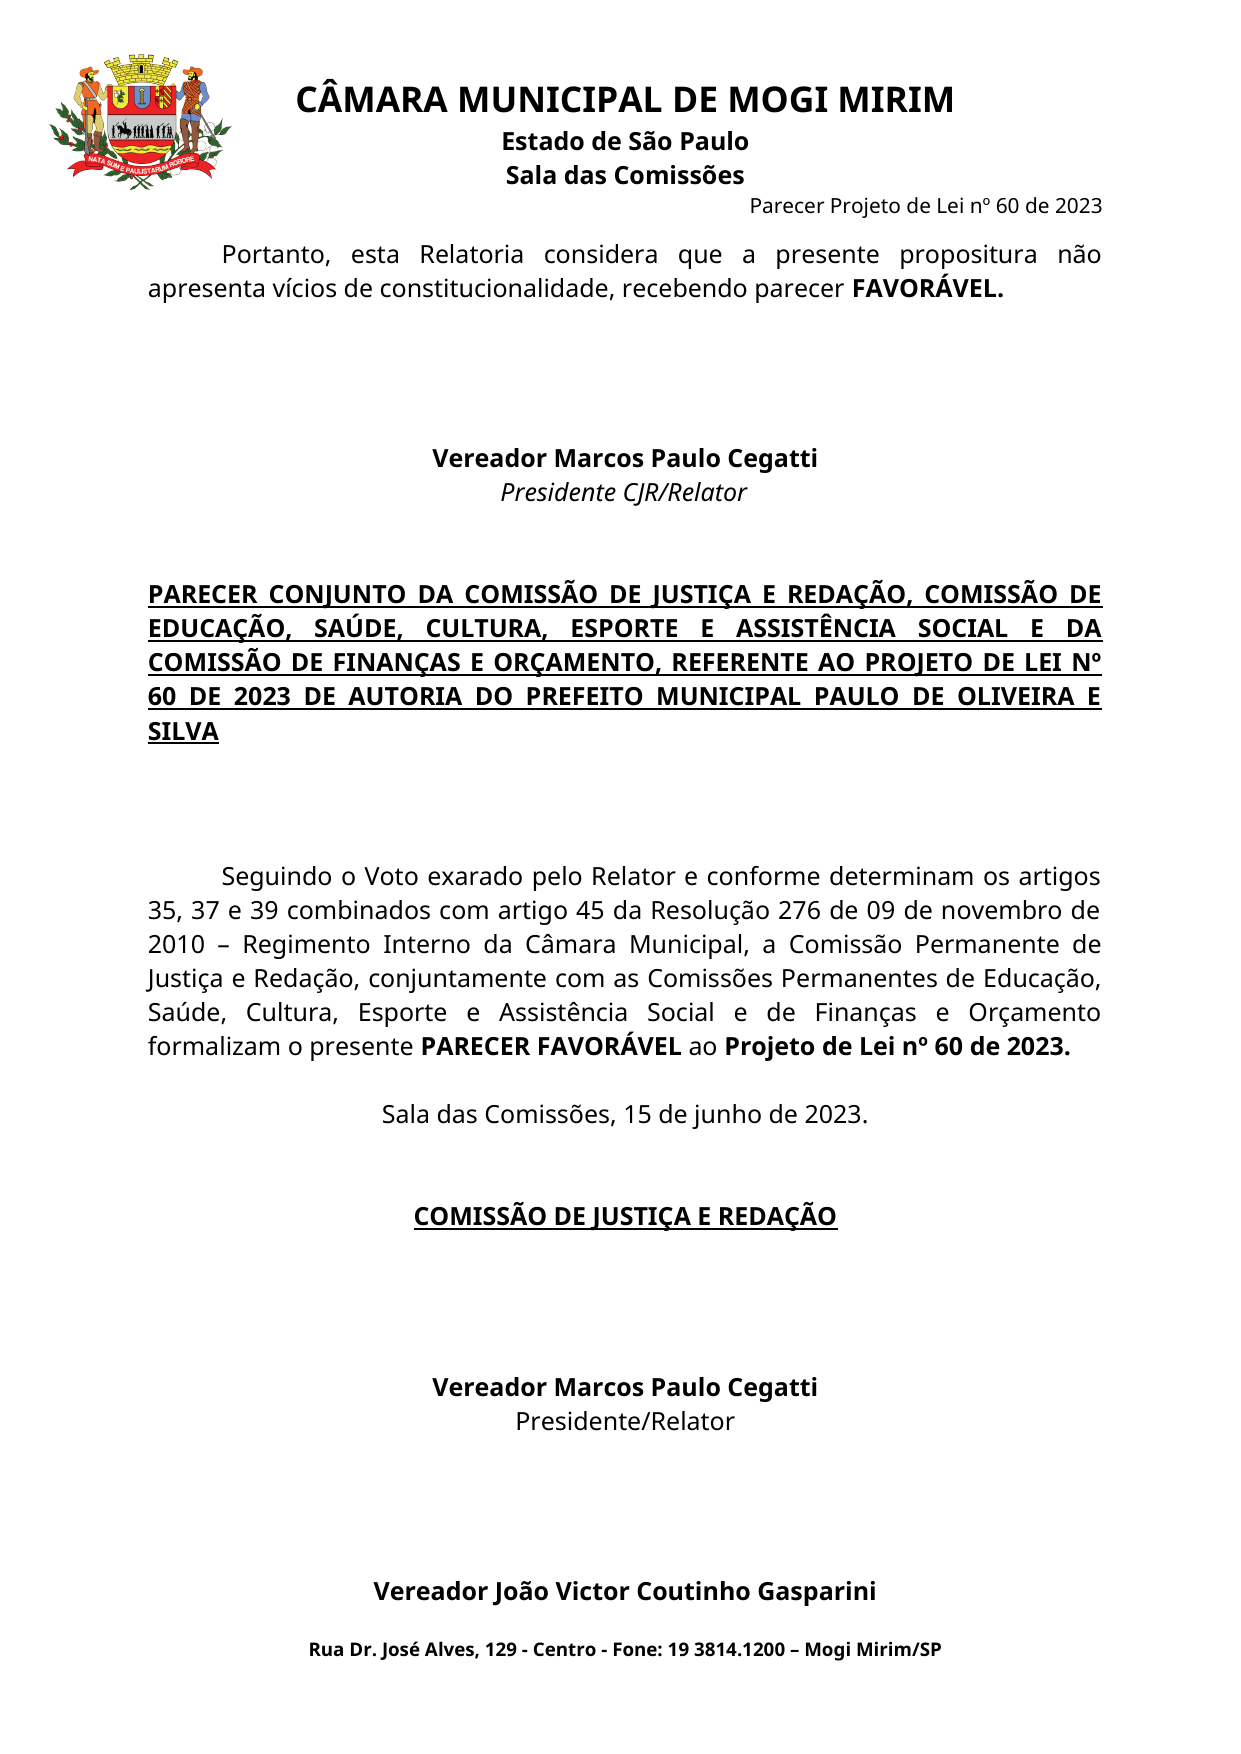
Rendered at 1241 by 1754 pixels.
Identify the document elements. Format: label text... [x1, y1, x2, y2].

text Vereador Marcos Paulo Cegatti [148, 441, 1103, 475]
text Portanto, esta Relatoria considera que a presente propositura não apresenta vícios de constitucionalidade, recebendo parecer FAVORÁVEL. [148, 236, 1103, 304]
picture [26, 42, 253, 202]
text Vereador Marcos Paulo Cegatti [148, 1369, 1103, 1403]
text COMISSÃO DE FINANÇAS E ORÇAMENTO, REFERENTE AO PROJETO DE LEI Nº 60 DE 2023 DE AUTORIA DO PREFEITO MUNICIPAL PAULO DE OLIVEIRA E SILVA [148, 642, 1103, 747]
text PARECER CONJUNTO DA COMISSÃO DE JUSTIÇA E REDAÇÃO, COMISSÃO DE [148, 577, 1103, 606]
text Presidente/Relator [148, 1403, 1103, 1437]
text Vereador João Victor Coutinho Gasparini [148, 1574, 1103, 1608]
text Sala das Comissões, 15 de junho de 2023. [148, 1097, 1103, 1131]
text Seguindo o Voto exarado pelo Relator e conforme determinam os artigos 35, 37 e 39 combinados com artigo 45 da Resolução 276 de 09 de novembro de 2010 – Regimento Interno da Câmara Municipal, a Comissão Permanente de Justiça e Redação, conjuntamente com as Comissões Permanentes de Educação, Saúde, Cultura, Esporte e Assistência Social e de Finanças e Orçamento formalizam o presente PARECER FAVORÁVEL ao Projeto de Lei nº 60 de 2023. [148, 858, 1103, 1063]
text EDUCAÇÃO, SAÚDE, CULTURA, ESPORTE E ASSISTÊNCIA SOCIAL E DA [148, 608, 1103, 640]
text Presidente CJR/Relator [148, 475, 1103, 509]
text COMISSÃO DE JUSTIÇA E REDAÇÃO [148, 1199, 1103, 1233]
